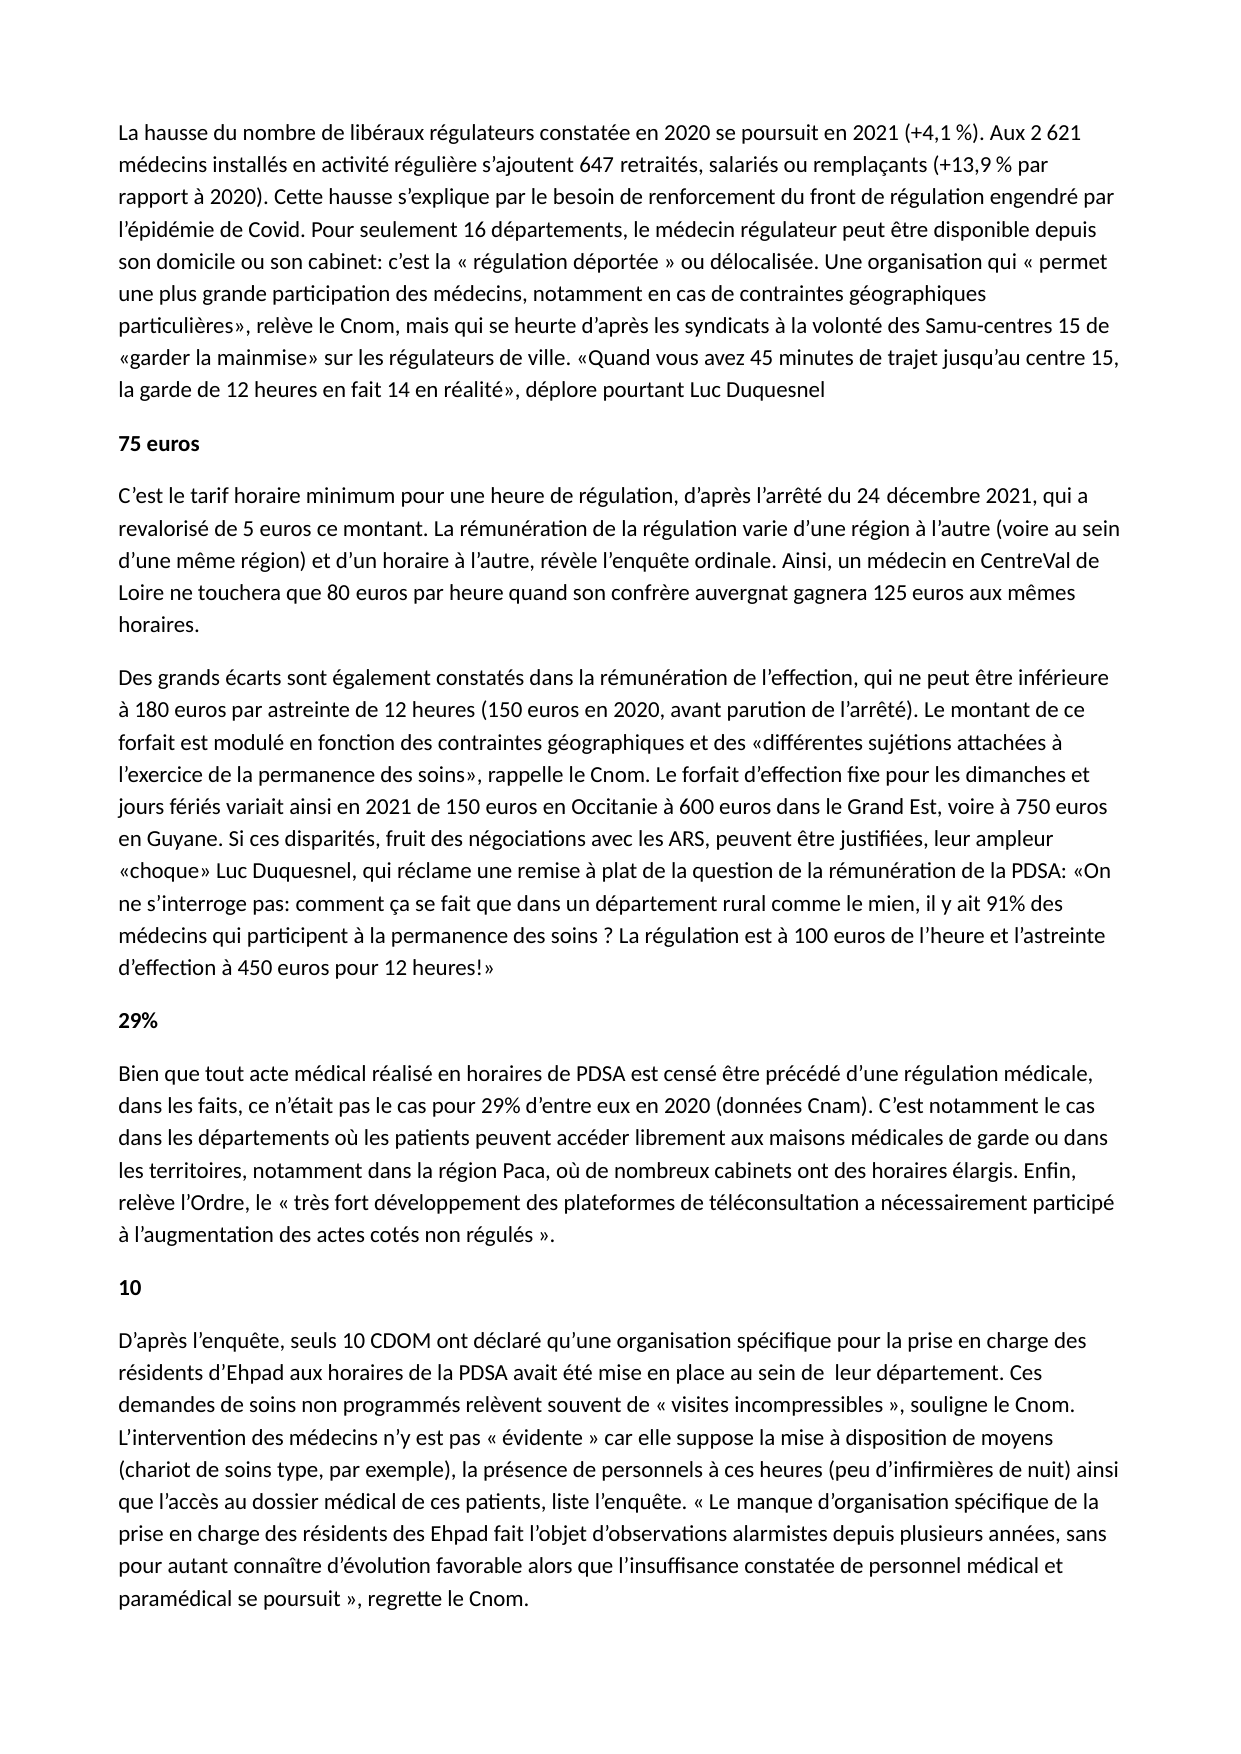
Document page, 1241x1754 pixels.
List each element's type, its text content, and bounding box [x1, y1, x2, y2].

text C’est le tarif horaire minimum pour une heure de régulation, d’après l’arrêté du 24 décembre 2021, qui a revalorisé de 5 euros ce montant. La rémunération de la régulation varie d’une région à l’autre (voire au sein d’une même région) et d’un horaire à l’autre, révèle l’enquête ordinale. Ainsi, un médecin en CentreVal de Loire ne touchera que 80 euros par heure quand son confrère auvergnat gagnera 125 euros aux mêmes horaires. [118, 482, 1122, 638]
text 75 euros [118, 429, 1122, 457]
text 10 [118, 1273, 1122, 1301]
text La hausse du nombre de libéraux régulateurs constatée en 2020 se poursuit en 2021 (+4,1 %). Aux 2 621 médecins installés en activité régulière s’ajoutent 647 retraités, salariés ou remplaçants (+13,9 % par rapport à 2020). Cette hausse s’explique par le besoin de renforcement du front de régulation engendré par l’épidémie de Covid. Pour seulement 16 départements, le médecin régulateur peut être disponible depuis son domicile ou son cabinet: c’est la « régulation déportée » ou délocalisée. Une organisation qui « permet une plus grande participation des médecins, notamment en cas de contraintes géographiques particulières», relève le Cnom, mais qui se heurte d’après les syndicats à la volonté des Samu-centres 15 de «garder la mainmise» sur les régulateurs de ville. «Quand vous avez 45 minutes de trajet jusqu’au centre 15, la garde de 12 heures en fait 14 en réalité», déplore pourtant Luc Duquesnel [118, 118, 1122, 404]
text D’après l’enquête, seuls 10 CDOM ont déclaré qu’une organisation spécifique pour la prise en charge des résidents d’Ehpad aux horaires de la PDSA avait été mise en place au sein de leur département. Ces demandes de soins non programmés relèvent souvent de « visites incompressibles », souligne le Cnom. L’intervention des médecins n’y est pas « évidente » car elle suppose la mise à disposition de moyens (chariot de soins type, par exemple), la présence de personnels à ces heures (peu d’infirmières de nuit) ainsi que l’accès au dossier médical de ces patients, liste l’enquête. « Le manque d’organisation spécifique de la prise en charge des résidents des Ehpad fait l’objet d’observations alarmistes depuis plusieurs années, sans pour autant connaître d’évolution favorable alors que l’insuffisance constatée de personnel médical et paramédical se poursuit », regrette le Cnom. [118, 1326, 1122, 1612]
text Des grands écarts sont également constatés dans la rémunération de l’effection, qui ne peut être inférieure à 180 euros par astreinte de 12 heures (150 euros en 2020, avant parution de l’arrêté). Le montant de ce forfait est modulé en fonction des contraintes géographiques et des «différentes sujétions attachées à l’exercice de la permanence des soins», rappelle le Cnom. Le forfait d’effection fixe pour les dimanches et jours fériés variait ainsi en 2021 de 150 euros en Occitanie à 600 euros dans le Grand Est, voire à 750 euros en Guyane. Si ces disparités, fruit des négociations avec les ARS, peuvent être justifiées, leur ampleur «choque» Luc Duquesnel, qui réclame une remise à plat de la question de la rémunération de la PDSA: «On ne s’interroge pas: comment ça se fait que dans un département rural comme le mien, il y ait 91% des médecins qui participent à la permanence des soins ? La régulation est à 100 euros de l’heure et l’astreinte d’effection à 450 euros pour 12 heures!» [118, 663, 1122, 981]
text 29% [118, 1006, 1122, 1034]
text Bien que tout acte médical réalisé en horaires de PDSA est censé être précédé d’une régulation médicale, dans les faits, ce n’était pas le cas pour 29% d’entre eux en 2020 (données Cnam). C’est notamment le cas dans les départements où les patients peuvent accéder librement aux maisons médicales de garde ou dans les territoires, notamment dans la région Paca, où de nombreux cabinets ont des horaires élargis. Enfin, relève l’Ordre, le « très fort développement des plateformes de téléconsultation a nécessairement participé à l’augmentation des actes cotés non régulés ». [118, 1059, 1122, 1248]
